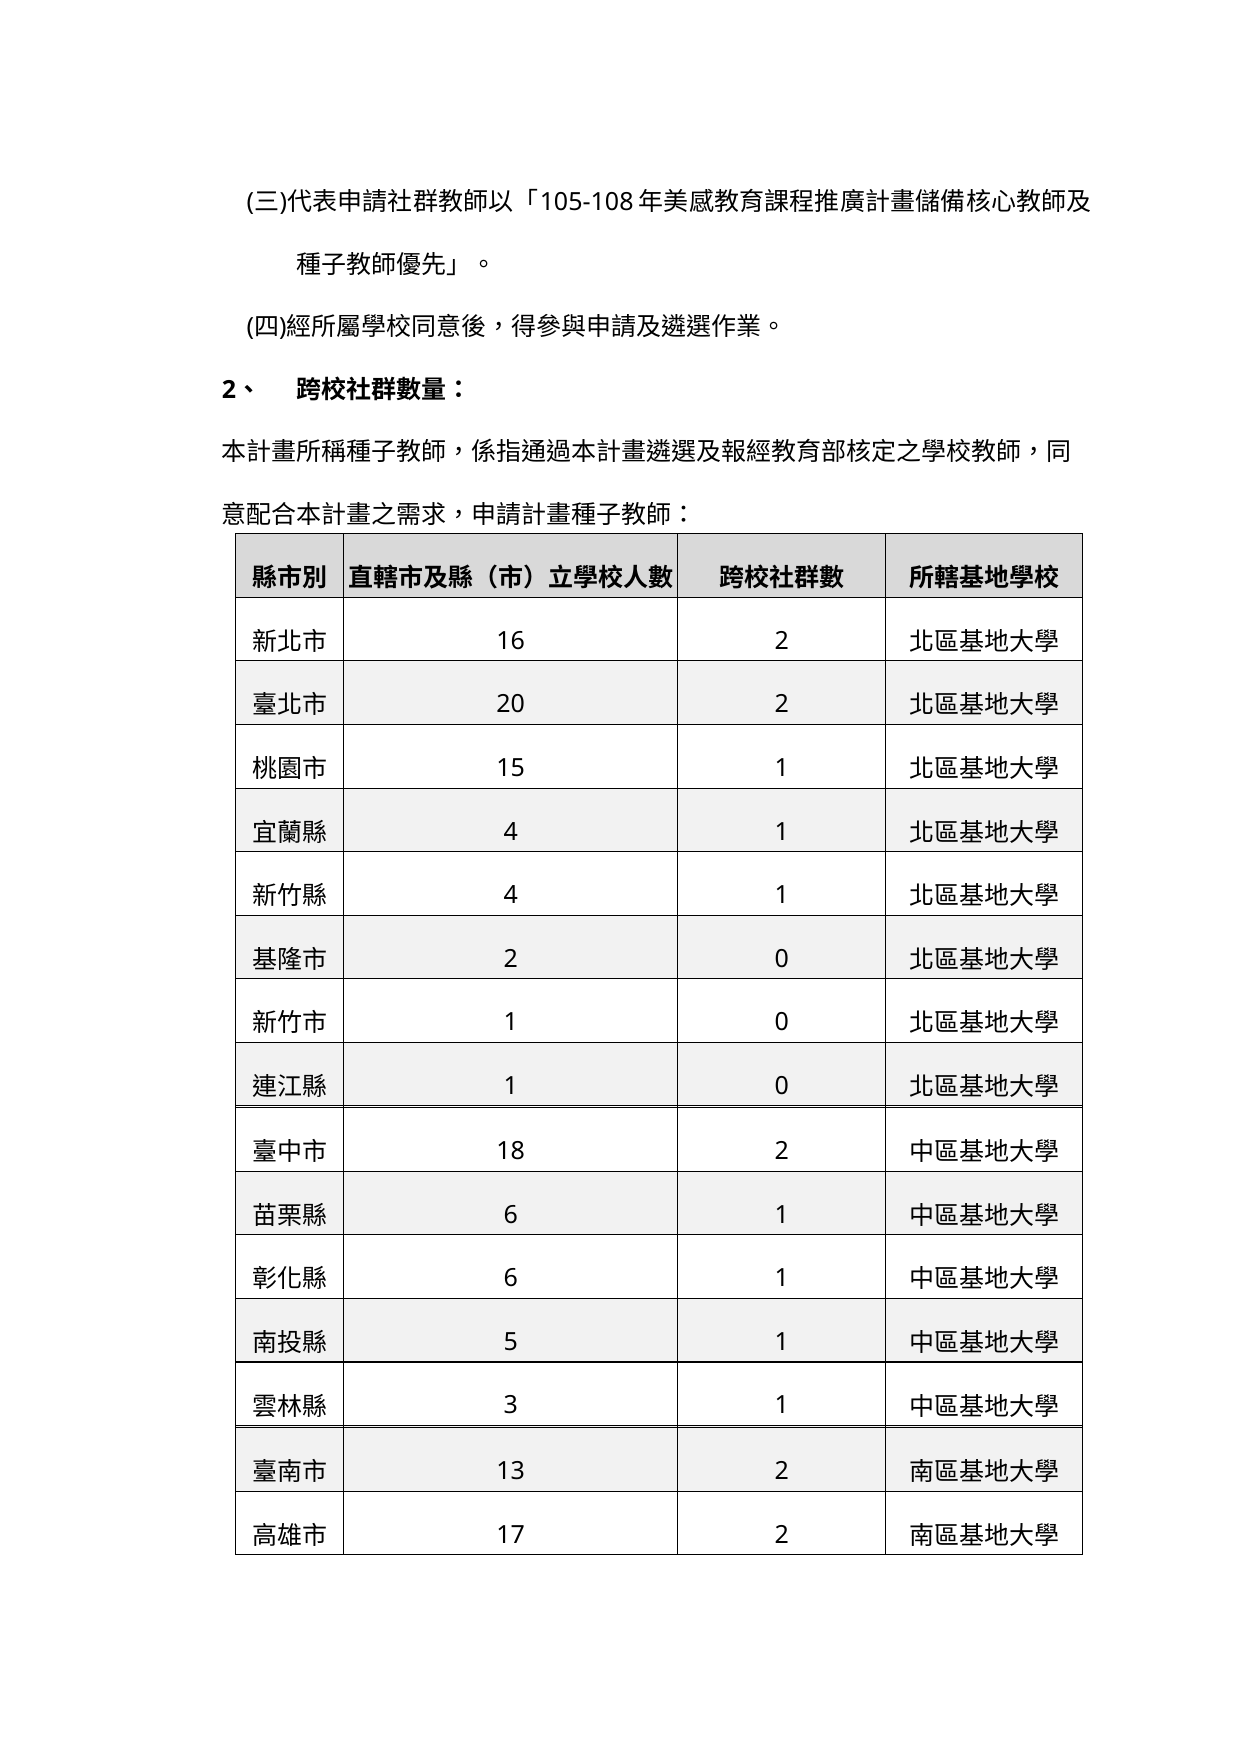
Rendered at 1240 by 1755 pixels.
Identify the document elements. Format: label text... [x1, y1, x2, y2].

table_cell 1 [344, 979, 677, 1042]
table_cell 1 [678, 1172, 885, 1234]
table_cell 0 [678, 1043, 885, 1105]
table_cell 中區基地大學 [886, 1299, 1082, 1361]
table_cell 北區基地大學 [886, 598, 1082, 660]
table_cell 1 [678, 852, 885, 914]
table_cell 0 [678, 916, 885, 978]
table_cell 15 [344, 725, 677, 787]
table_cell 雲林縣 [236, 1363, 343, 1425]
table_cell 中區基地大學 [886, 1235, 1082, 1298]
table_cell 北區基地大學 [886, 661, 1082, 724]
table_cell 16 [344, 598, 677, 660]
table_cell 南投縣 [236, 1299, 343, 1361]
table_cell 2 [678, 1492, 885, 1554]
table_cell 18 [344, 1108, 677, 1171]
table_cell 5 [344, 1299, 677, 1361]
table_cell 連江縣 [236, 1043, 343, 1105]
table_cell 高雄市 [236, 1492, 343, 1554]
table_cell 桃園市 [236, 725, 343, 787]
list 跨校社群數量： [222, 346, 1093, 408]
table_cell 苗栗縣 [236, 1172, 343, 1234]
table_cell 2 [678, 1108, 885, 1171]
table_cell 1 [678, 1363, 885, 1425]
table_cell 6 [344, 1172, 677, 1234]
table_cell 北區基地大學 [886, 1043, 1082, 1105]
text 本計畫所稱種子教師，係指通過本計畫遴選及報經教育部核定之學校教師，同意配合本計畫之需求，申請計畫種子教師： [222, 408, 1093, 533]
table_cell 2 [678, 598, 885, 660]
table_cell 1 [344, 1043, 677, 1105]
table_cell 中區基地大學 [886, 1363, 1082, 1425]
table_cell 1 [678, 1235, 885, 1298]
table_cell 臺中市 [236, 1108, 343, 1171]
table_header 縣市別 [236, 534, 343, 597]
table_cell 臺南市 [236, 1428, 343, 1491]
table_header 直轄市及縣（市）立學校人數 [344, 534, 677, 597]
table_cell 4 [344, 852, 677, 914]
table_cell 20 [344, 661, 677, 724]
table_cell 13 [344, 1428, 677, 1491]
table_cell 中區基地大學 [886, 1108, 1082, 1171]
table_cell 2 [678, 661, 885, 724]
table_cell 基隆市 [236, 916, 343, 978]
table_cell 新竹縣 [236, 852, 343, 914]
table_cell 中區基地大學 [886, 1172, 1082, 1234]
table_cell 南區基地大學 [886, 1428, 1082, 1491]
table_header 所轄基地學校 [886, 534, 1082, 597]
table_cell 6 [344, 1235, 677, 1298]
table_cell 2 [344, 916, 677, 978]
table_cell 彰化縣 [236, 1235, 343, 1298]
table_cell 北區基地大學 [886, 789, 1082, 851]
table_cell 17 [344, 1492, 677, 1554]
table_cell 北區基地大學 [886, 979, 1082, 1042]
table_cell 3 [344, 1363, 677, 1425]
table_cell 1 [678, 725, 885, 787]
table_cell 北區基地大學 [886, 852, 1082, 914]
table_cell 1 [678, 789, 885, 851]
table_cell 宜蘭縣 [236, 789, 343, 851]
text (三)代表申請社群教師以「105-108年美感教育課程推廣計畫儲備核心教師及種子教師優先」。 [246, 158, 1093, 283]
table_cell 4 [344, 789, 677, 851]
text (四)經所屬學校同意後，得參與申請及遴選作業。 [246, 283, 1093, 346]
table_cell 臺北市 [236, 661, 343, 724]
table_cell 北區基地大學 [886, 725, 1082, 787]
table_cell 0 [678, 979, 885, 1042]
table_header 跨校社群數 [678, 534, 885, 597]
table_cell 北區基地大學 [886, 916, 1082, 978]
table_cell 新竹市 [236, 979, 343, 1042]
table_cell 南區基地大學 [886, 1492, 1082, 1554]
table_cell 2 [678, 1428, 885, 1491]
table_cell 新北市 [236, 598, 343, 660]
table_cell 1 [678, 1299, 885, 1361]
